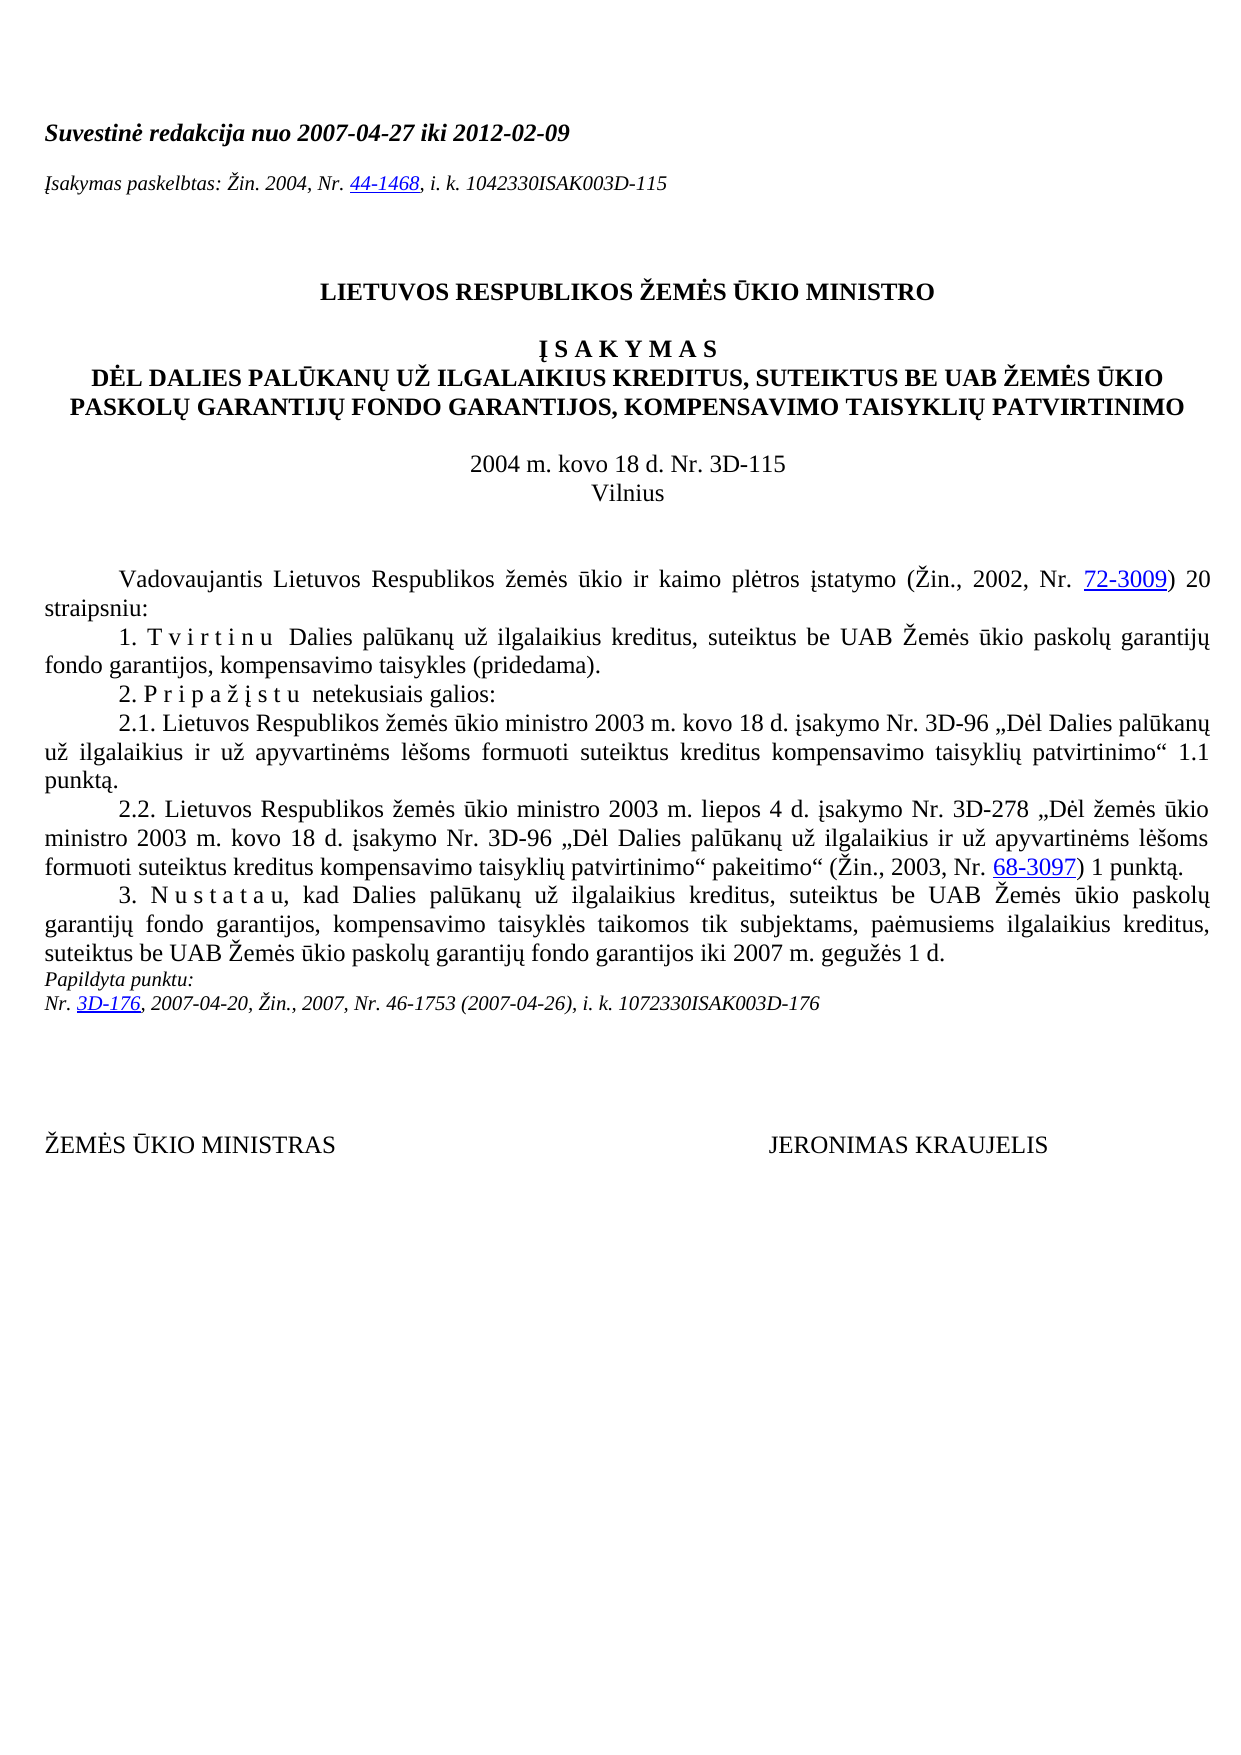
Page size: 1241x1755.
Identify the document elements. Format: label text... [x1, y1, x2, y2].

text 2.2. Lietuvos Respublikos žemės ūkio ministro 2003 m. liepos 4 d. įsakymo Nr. 3D-278 „Dėl žemės ūkio ministro 2003 m. kovo 18 d. įsakymo Nr. 3D-96 „Dėl Dalies palūkanų už ilgalaikius ir už apyvartinėms lėšoms formuoti suteiktus kreditus kompensavimo taisyklių patvirtinimo“ pakeitimo“ (Žin., 2003, Nr. 68-3097) 1 punktą. [44, 794, 1211, 880]
text Įsakymas paskelbtas: Žin. 2004, Nr. 44-1468, i. k. 1042330ISAK003D-115 [44, 171, 1211, 195]
text Vilnius [44, 478, 1211, 507]
text Vadovaujantis Lietuvos Respublikos žemės ūkio ir kaimo plėtros įstatymo (Žin., 2002, Nr. 72-3009) 20 straipsniu: [44, 564, 1211, 622]
text LIETUVOS RESPUBLIKOS ŽEMĖS ŪKIO MINISTRO [44, 277, 1211, 305]
text 2.1. Lietuvos Respublikos žemės ūkio ministro 2003 m. kovo 18 d. įsakymo Nr. 3D-96 „Dėl Dalies palūkanų už ilgalaikius ir už apyvartinėms lėšoms formuoti suteiktus kreditus kompensavimo taisyklių patvirtinimo“ 1.1 punktą. [44, 708, 1211, 794]
text 2004 m. kovo 18 d. Nr. 3D-115 [44, 449, 1211, 478]
text Į S A K Y M A S [44, 334, 1211, 363]
text ŽEMĖS ŪKIO MINISTRAS JERONIMAS KRAUJELIS [44, 1130, 1211, 1158]
text Nr. 3D-176, 2007-04-20, Žin., 2007, Nr. 46-1753 (2007-04-26), i. k. 1072330ISAK003D-176 [44, 991, 1211, 1015]
text Suvestinė redakcija nuo 2007-04-27 iki 2012-02-09 [44, 118, 1211, 147]
text 3. Nustatau, kad Dalies palūkanų už ilgalaikius kreditus, suteiktus be UAB Žemės ūkio paskolų garantijų fondo garantijos, kompensavimo taisyklės taikomos tik subjektams, paėmusiems ilgalaikius kreditus, suteiktus be UAB Žemės ūkio paskolų garantijų fondo garantijos iki 2007 m. gegužės 1 d. [44, 880, 1211, 967]
text DĖL DALIES PALŪKANŲ UŽ ILGALAIKIUS KREDITUS, SUTEIKTUS BE UAB ŽEMĖS ŪKIO PASKOLŲ GARANTIJŲ FONDO GARANTIJOS, KOMPENSAVIMO TAISYKLIŲ PATVIRTINIMO [44, 363, 1211, 420]
text 1. Tvirtinu Dalies palūkanų už ilgalaikius kreditus, suteiktus be UAB Žemės ūkio paskolų garantijų fondo garantijos, kompensavimo taisykles (pridedama). [44, 622, 1211, 679]
text Papildyta punktu: [44, 967, 1211, 991]
text 2. Pripažįstu netekusiais galios: [44, 679, 1211, 708]
